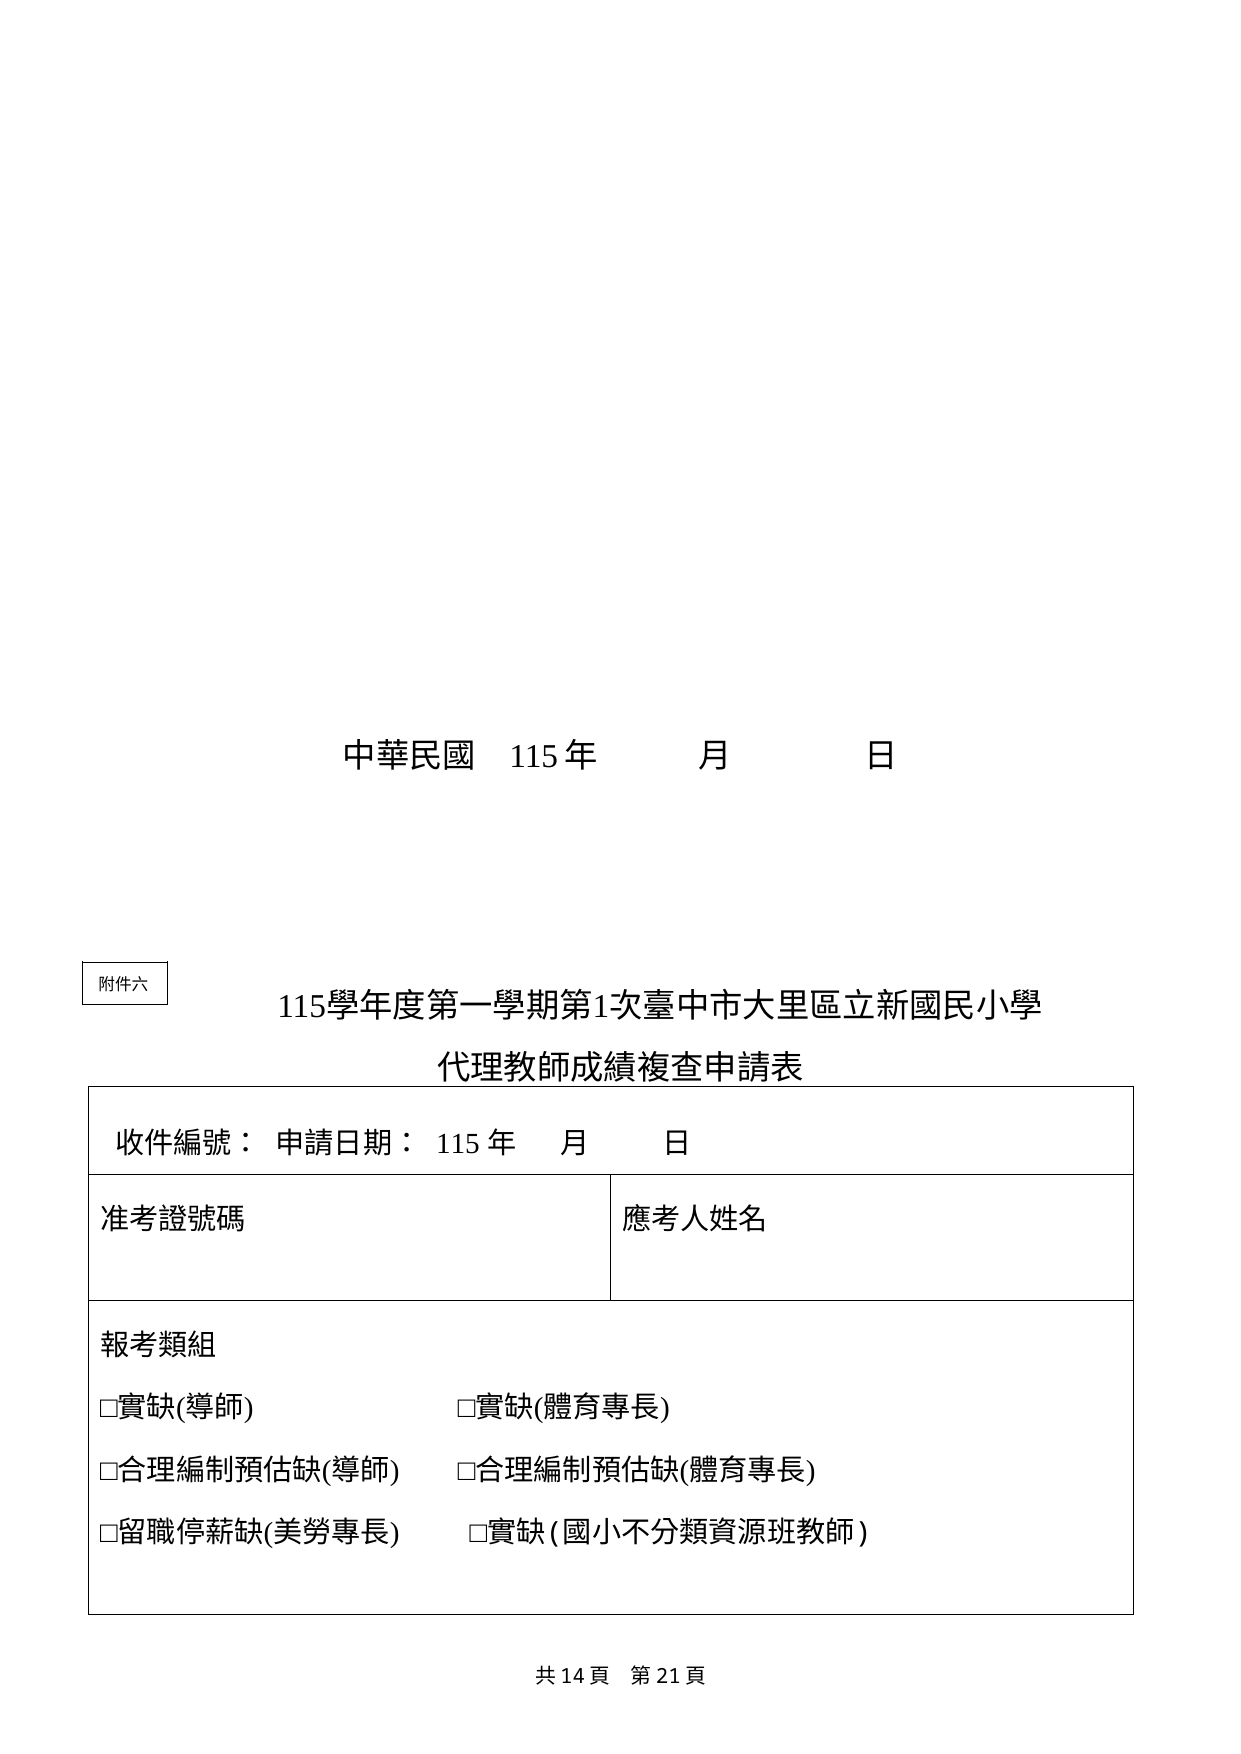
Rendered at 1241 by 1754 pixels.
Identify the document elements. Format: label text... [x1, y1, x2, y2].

text 代理教師成績複查申請表 [89, 1023, 1152, 1086]
text 附件六 [98, 971, 151, 995]
table_cell 准考證號碼 [89, 1175, 610, 1300]
text 中華民國 115年 月 日 [89, 711, 1152, 773]
table_cell 報考類組 □實缺(導師) □實缺(體育專長) □合理編制預估缺(導師) □合理編制預估缺(體育專長) □留職停薪缺(美勞專長) □實缺(國小不分類資源班教師) [89, 1301, 1133, 1613]
text 115學年度第一學期第1次臺中市大里區立新國民小學 [83, 963, 167, 1004]
table_cell 應考人姓名 [611, 1175, 1133, 1300]
table_header 收件編號： 申請日期： 115 年 月 日 [89, 1087, 1133, 1174]
text 115學年度第一學期第1次臺中市大里區立新國民小學 [89, 961, 1152, 1023]
